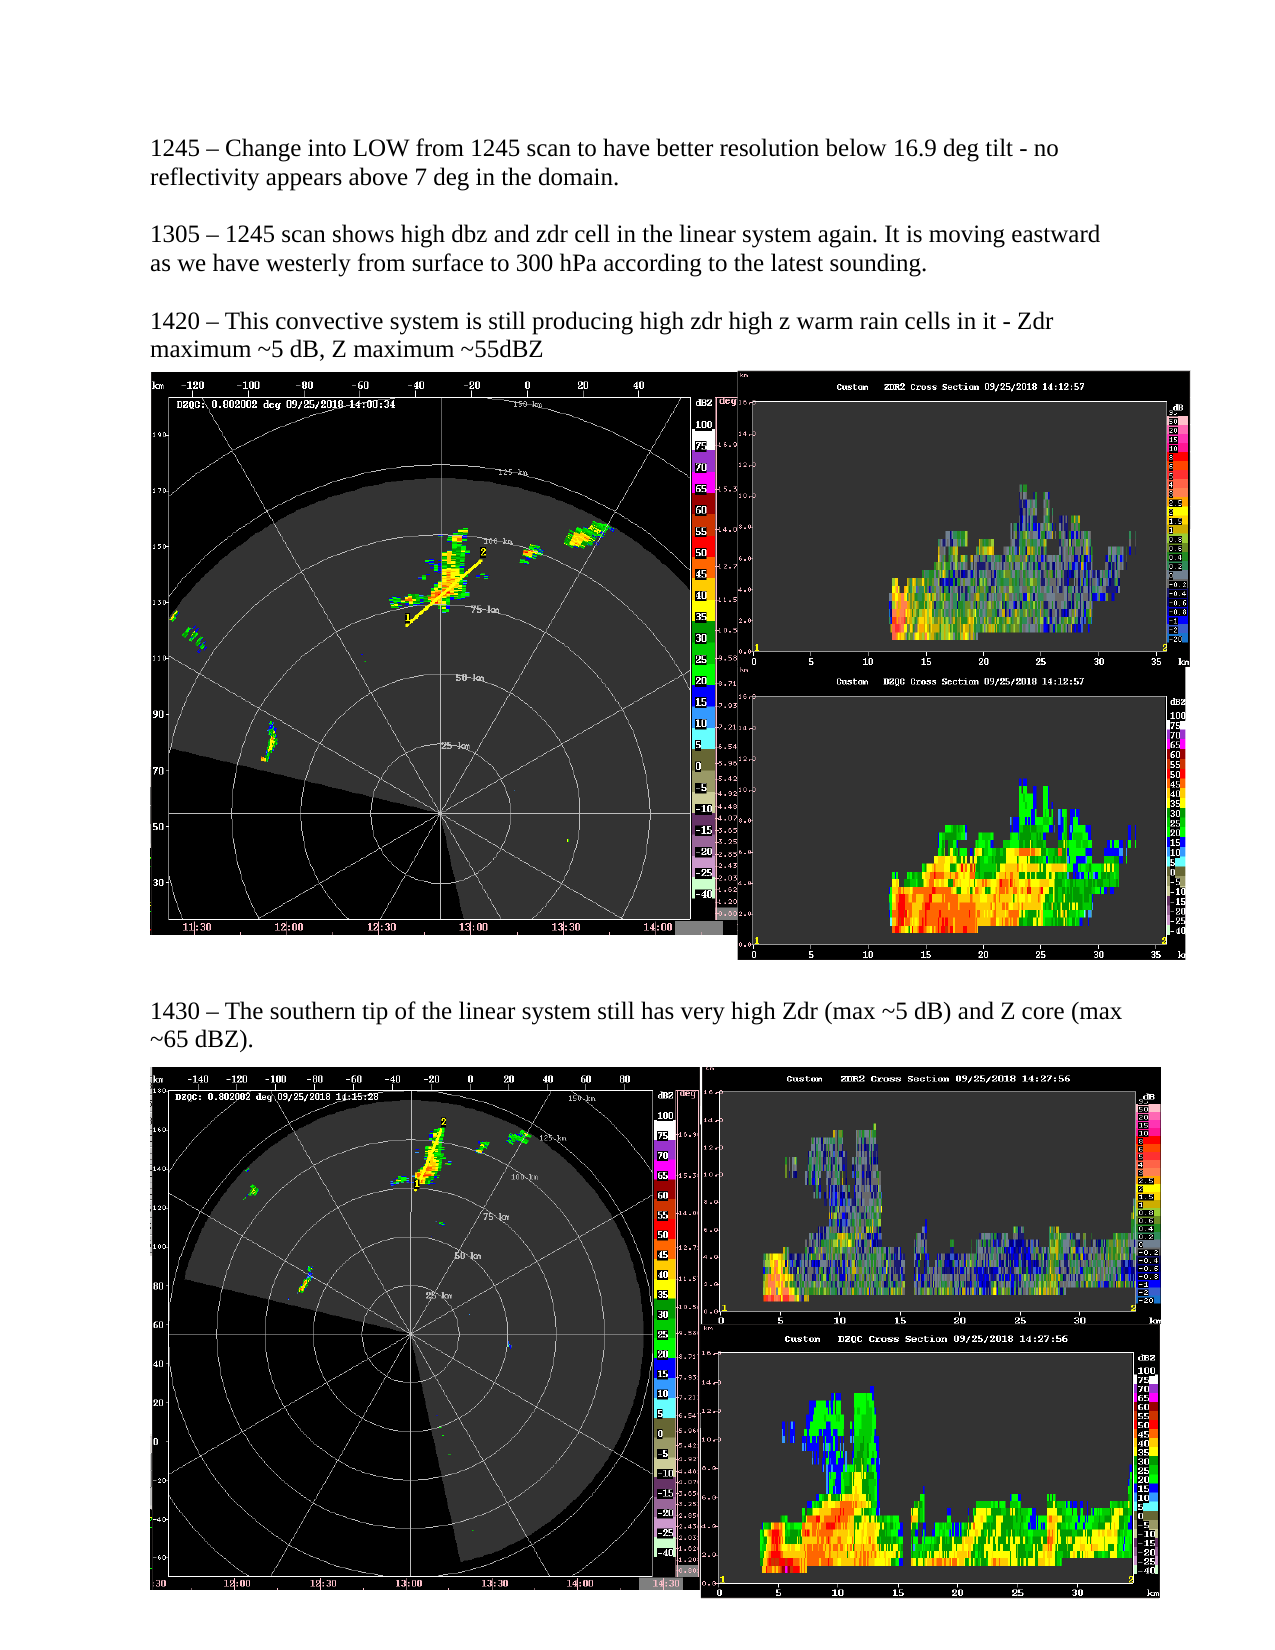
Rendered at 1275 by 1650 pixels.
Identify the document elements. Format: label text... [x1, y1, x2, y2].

text 1430 – The southern tip of the linear system still has very high Zdr (max ~5 dB) and Z core (max ~65 dBZ). [150, 996, 1125, 1053]
text 1245 – Change into LOW from 1245 scan to have better resolution below 16.9 deg tilt - no reflectivity appears above 7 deg in the domain. [150, 133, 1125, 191]
text 1305 – 1245 scan shows high dbz and zdr cell in the linear system again. It is moving eastward as we have westerly from surface to 300 hPa according to the latest sounding. [150, 219, 1125, 277]
picture [150, 370, 1191, 960]
picture [150, 1067, 1161, 1599]
text 1420 – This convective system is still producing high zdr high z warm rain cells in it - Zdr maximum ~5 dB, Z maximum ~55dBZ [150, 306, 1125, 363]
